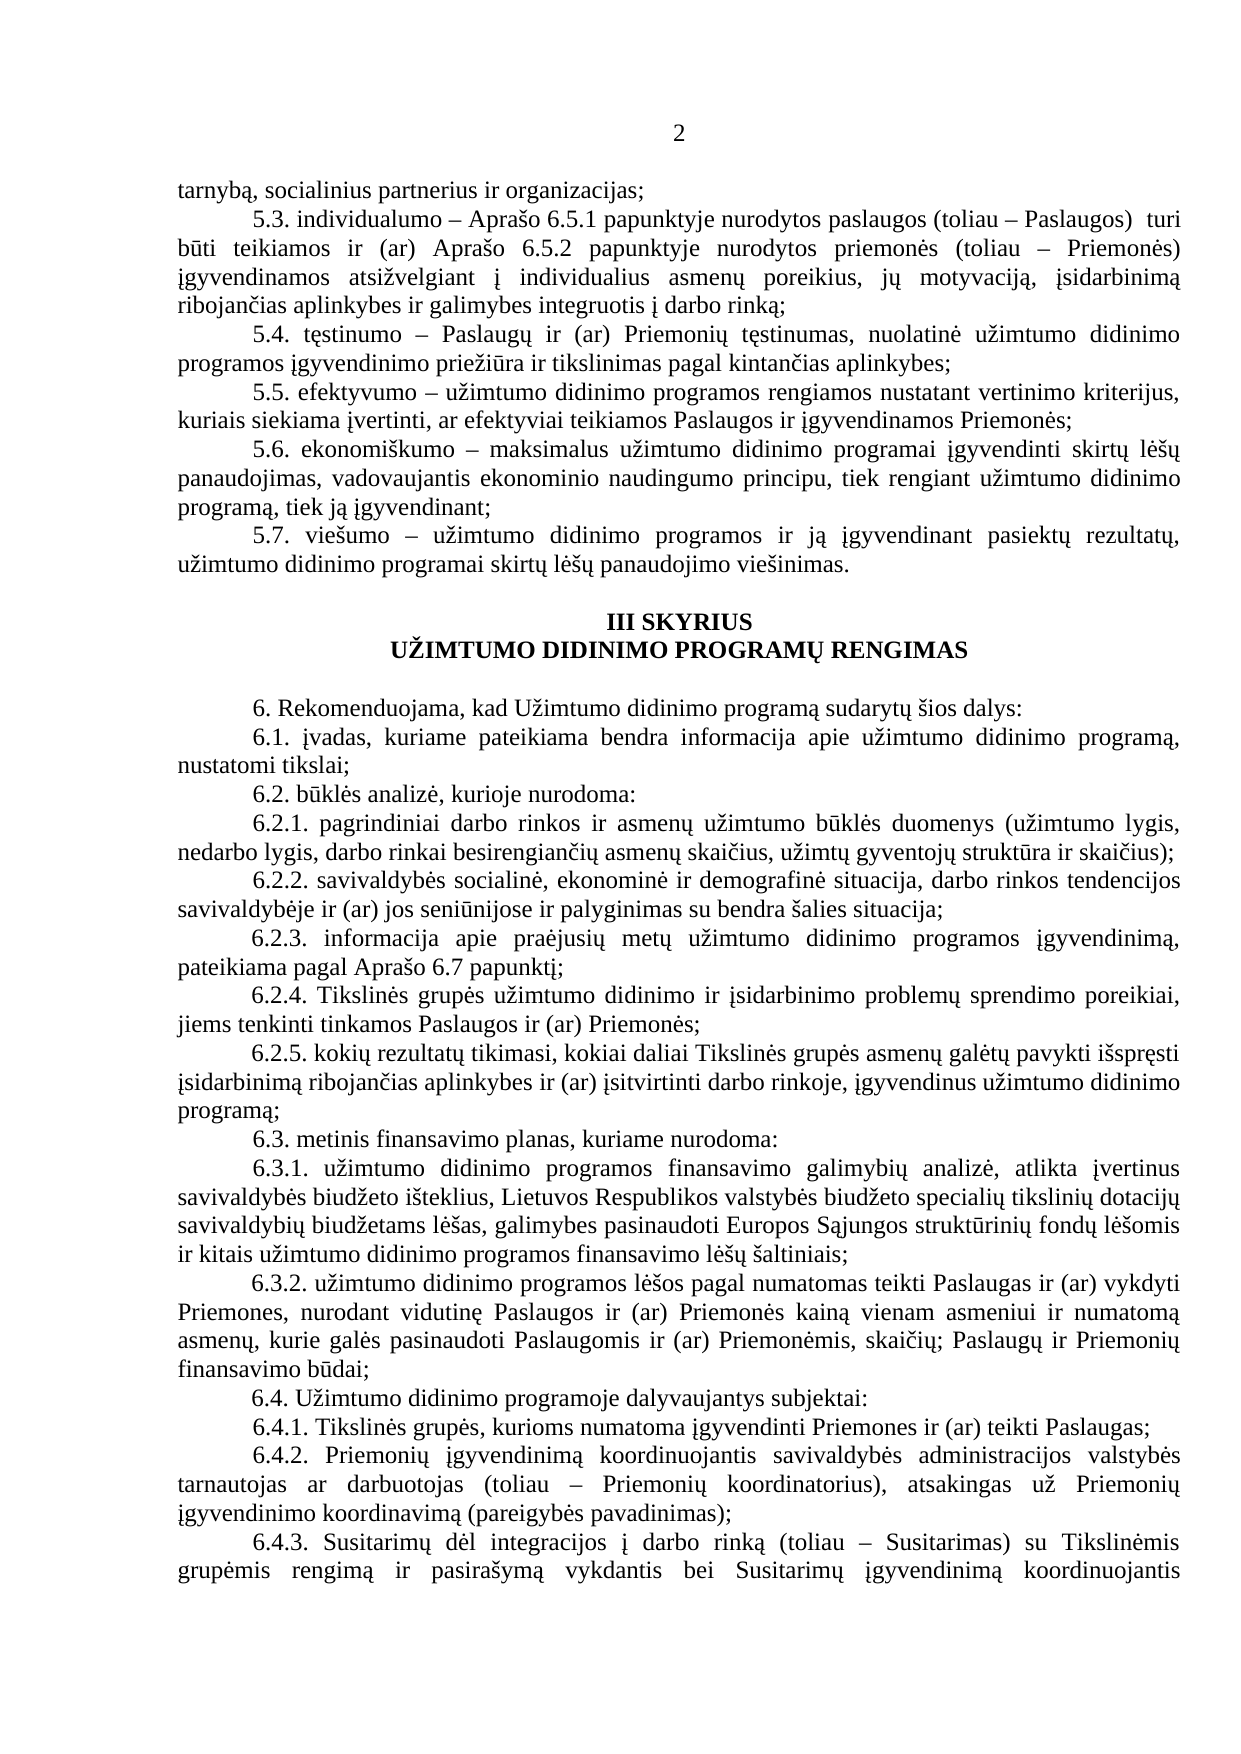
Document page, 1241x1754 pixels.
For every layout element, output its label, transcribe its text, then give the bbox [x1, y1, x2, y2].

text 6.2.3. informacija apie praėjusių metų užimtumo didinimo programos įgyvendinimą, pateikiama pagal Aprašo 6.7 papunktį; [177, 923, 1181, 981]
text 6.2.5. kokių rezultatų tikimasi, kokiai daliai Tikslinės grupės asmenų galėtų pavykti išspręsti įsidarbinimą ribojančias aplinkybes ir (ar) įsitvirtinti darbo rinkoje, įgyvendinus užimtumo didinimo programą; [177, 1038, 1181, 1124]
text 6.4.2. Priemonių įgyvendinimą koordinuojantis savivaldybės administracijos valstybės tarnautojas ar darbuotojas (toliau – Priemonių koordinatorius), atsakingas už Priemonių įgyvendinimo koordinavimą (pareigybės pavadinimas); [177, 1441, 1181, 1527]
text 6.2. būklės analizė, kurioje nurodoma: [177, 779, 1181, 808]
text III SKYRIUS [177, 607, 1181, 636]
text UŽIMTUMO DIDINIMO PROGRAMŲ RENGIMAS [177, 636, 1181, 664]
text 5.4. tęstinumo – Paslaugų ir (ar) Priemonių tęstinumas, nuolatinė užimtumo didinimo programos įgyvendinimo priežiūra ir tikslinimas pagal kintančias aplinkybes; [177, 319, 1181, 377]
text 6.3.2. užimtumo didinimo programos lėšos pagal numatomas teikti Paslaugas ir (ar) vykdyti Priemones, nurodant vidutinę Paslaugos ir (ar) Priemonės kainą vienam asmeniui ir numatomą asmenų, kurie galės pasinaudoti Paslaugomis ir (ar) Priemonėmis, skaičių; Paslaugų ir Priemonių finansavimo būdai; [177, 1268, 1181, 1383]
text 6.2.2. savivaldybės socialinė, ekonominė ir demografinė situacija, darbo rinkos tendencijos savivaldybėje ir (ar) jos seniūnijose ir palyginimas su bendra šalies situacija; [177, 866, 1181, 923]
text 5.3. individualumo – Aprašo 6.5.1 papunktyje nurodytos paslaugos (toliau – Paslaugos) turi būti teikiamos ir (ar) Aprašo 6.5.2 papunktyje nurodytos priemonės (toliau – Priemonės) įgyvendinamos atsižvelgiant į individualius asmenų poreikius, jų motyvaciją, įsidarbinimą ribojančias aplinkybes ir galimybes integruotis į darbo rinką; [177, 204, 1181, 319]
text 5.7. viešumo – užimtumo didinimo programos ir ją įgyvendinant pasiektų rezultatų, užimtumo didinimo programai skirtų lėšų panaudojimo viešinimas. [177, 521, 1181, 578]
text 5.6. ekonomiškumo – maksimalus užimtumo didinimo programai įgyvendinti skirtų lėšų panaudojimas, vadovaujantis ekonominio naudingumo principu, tiek rengiant užimtumo didinimo programą, tiek ją įgyvendinant; [177, 434, 1181, 521]
text 6. Rekomenduojama, kad Užimtumo didinimo programą sudarytų šios dalys: [177, 693, 1181, 722]
text 6.2.4. Tikslinės grupės užimtumo didinimo ir įsidarbinimo problemų sprendimo poreikiai, jiems tenkinti tinkamos Paslaugos ir (ar) Priemonės; [177, 981, 1181, 1038]
text 6.2.1. pagrindiniai darbo rinkos ir asmenų užimtumo būklės duomenys (užimtumo lygis, nedarbo lygis, darbo rinkai besirengiančių asmenų skaičius, užimtų gyventojų struktūra ir skaičius); [177, 808, 1181, 866]
text 6.3.1. užimtumo didinimo programos finansavimo galimybių analizė, atlikta įvertinus savivaldybės biudžeto išteklius, Lietuvos Respublikos valstybės biudžeto specialių tikslinių dotacijų savivaldybių biudžetams lėšas, galimybes pasinaudoti Europos Sąjungos struktūrinių fondų lėšomis ir kitais užimtumo didinimo programos finansavimo lėšų šaltiniais; [177, 1153, 1181, 1268]
text tarnybą, socialinius partnerius ir organizacijas; [177, 176, 1181, 204]
text 6.4. Užimtumo didinimo programoje dalyvaujantys subjektai: [177, 1383, 1181, 1412]
text 6.4.3. Susitarimų dėl integracijos į darbo rinką (toliau – Susitarimas) su Tikslinėmis grupėmis rengimą ir pasirašymą vykdantis bei Susitarimų įgyvendinimą koordinuojantis [177, 1527, 1181, 1584]
text 6.1. įvadas, kuriame pateikiama bendra informacija apie užimtumo didinimo programą, nustatomi tikslai; [177, 722, 1181, 779]
text 6.4.1. Tikslinės grupės, kurioms numatoma įgyvendinti Priemones ir (ar) teikti Paslaugas; [177, 1412, 1181, 1441]
text 6.3. metinis finansavimo planas, kuriame nurodoma: [177, 1124, 1181, 1153]
text 5.5. efektyvumo – užimtumo didinimo programos rengiamos nustatant vertinimo kriterijus, kuriais siekiama įvertinti, ar efektyviai teikiamos Paslaugos ir įgyvendinamos Priemonės; [177, 377, 1181, 434]
